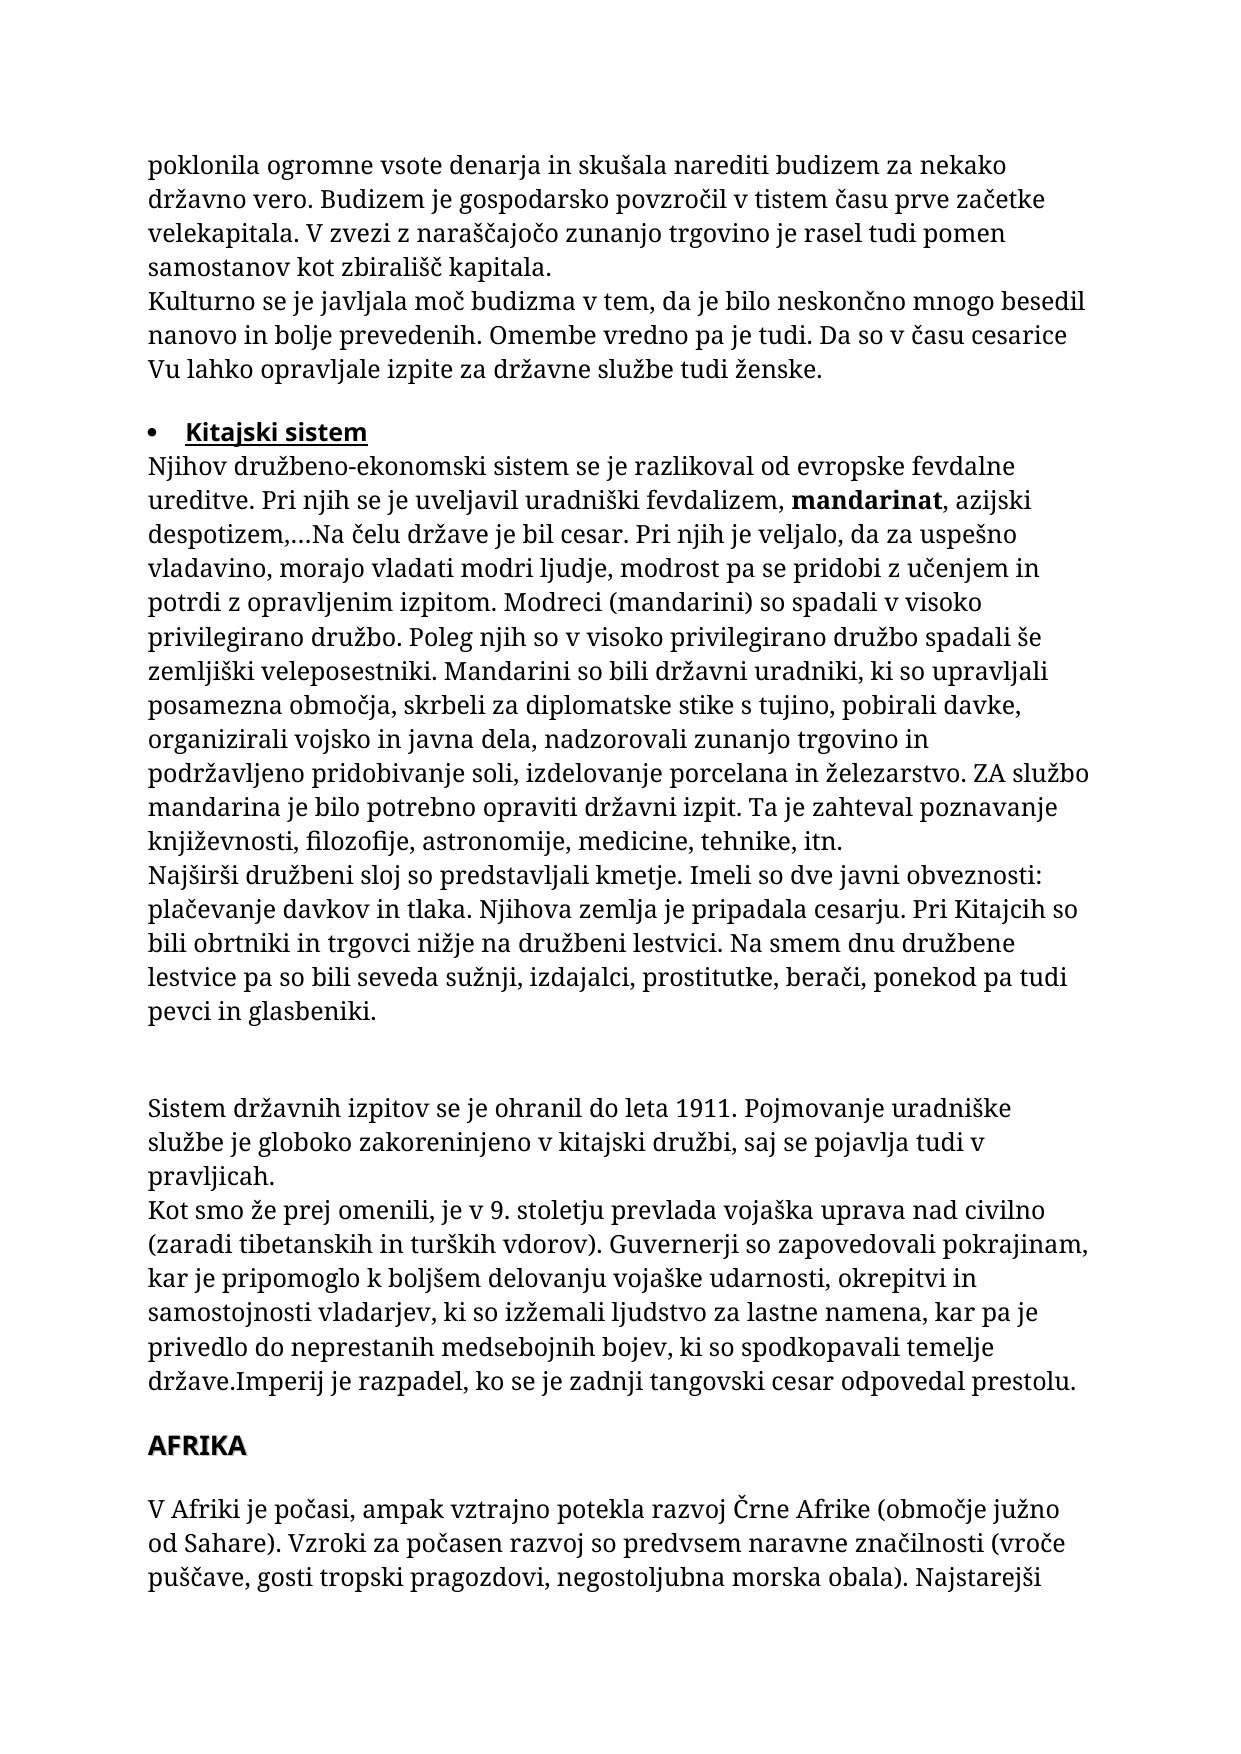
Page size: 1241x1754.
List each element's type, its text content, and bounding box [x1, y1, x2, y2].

text Njihov družbeno-ekonomski sistem se je razlikoval od evropske fevdalne ureditve. Pri njih se je uveljavil uradniški fevdalizem, mandarinat, azijski despotizem,…Na čelu države je bil cesar. Pri njih je veljalo, da za uspešno vladavino, morajo vladati modri ljudje, modrost pa se pridobi z učenjem in potrdi z opravljenim izpitom. Modreci (mandarini) so spadali v visoko privilegirano družbo. Poleg njih so v visoko privilegirano družbo spadali še zemljiški veleposestniki. Mandarini so bili državni uradniki, ki so upravljali posamezna območja, skrbeli za diplomatske stike s tujino, pobirali davke, organizirali vojsko in javna dela, nadzorovali zunanjo trgovino in podržavljeno pridobivanje soli, izdelovanje porcelana in železarstvo. ZA službo mandarina je bilo potrebno opraviti državni izpit. Ta je zahteval poznavanje književnosti, filozofije, astronomije, medicine, tehnike, itn. [148, 449, 1093, 858]
text Kulturno se je javljala moč budizma v tem, da je bilo neskončno mnogo besedil nanovo in bolje prevedenih. Omembe vredno pa je tudi. Da so v času cesarice Vu lahko opravljale izpite za državne službe tudi ženske. [148, 284, 1093, 386]
subtitle Kitajski sistem [148, 415, 1093, 449]
subtitle AFRIKA [148, 1426, 1093, 1463]
subtitle Najširši družbeni sloj so predstavljali kmetje. Imeli so dve javni obveznosti: plačevanje davkov in tlaka. Njihova zemlja je pripadala cesarju. Pri Kitajcih so bili obrtniki in trgovci nižje na družbeni lestvici. Na smem dnu družbene lestvice pa so bili seveda sužnji, izdajalci, prostitutke, berači, ponekod pa tudi pevci in glasbeniki. [148, 858, 1093, 1028]
text V Afriki je počasi, ampak vztrajno potekla razvoj Črne Afrike (območje južno od Sahare). Vzroki za počasen razvoj so predvsem naravne značilnosti (vroče puščave, gosti tropski pragozdovi, negostoljubna morska obala). Najstarejši [148, 1492, 1093, 1594]
text Kot smo že prej omenili, je v 9. stoletju prevlada vojaška uprava nad civilno (zaradi tibetanskih in turških vdorov). Guvernerji so zapovedovali pokrajinam, kar je pripomoglo k boljšem delovanju vojaške udarnosti, okrepitvi in samostojnosti vladarjev, ki so izžemali ljudstvo za lastne namena, kar pa je privedlo do neprestanih medsebojnih bojev, ki so spodkopavali temelje države.Imperij je razpadel, ko se je zadnji tangovski cesar odpovedal prestolu. [148, 1193, 1093, 1397]
text Sistem državnih izpitov se je ohranil do leta 1911. Pojmovanje uradniške službe je globoko zakoreninjeno v kitajski družbi, saj se pojavlja tudi v pravljicah. [148, 1091, 1093, 1193]
text poklonila ogromne vsote denarja in skušala narediti budizem za nekako državno vero. Budizem je gospodarsko povzročil v tistem času prve začetke velekapitala. V zvezi z naraščajočo zunanjo trgovino je rasel tudi pomen samostanov kot zbirališč kapitala. [148, 148, 1093, 284]
